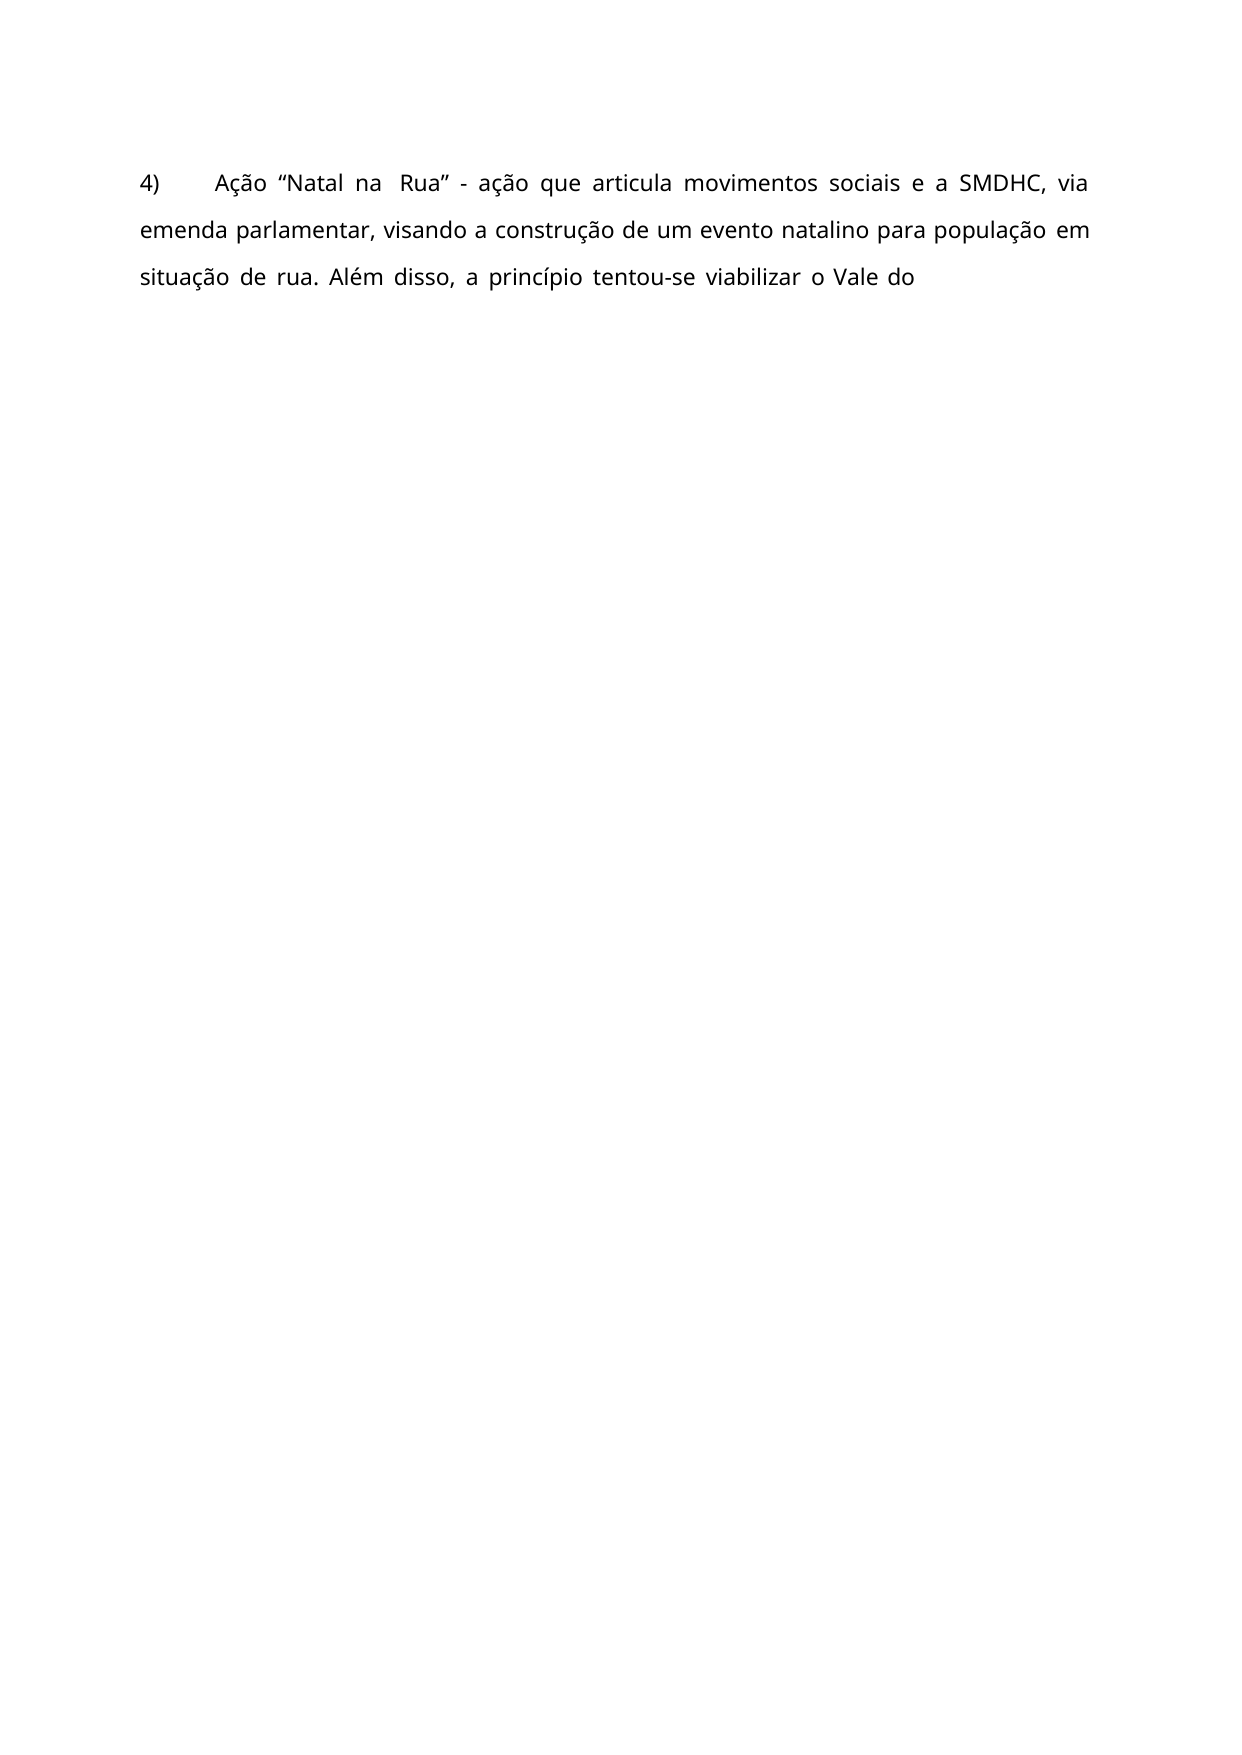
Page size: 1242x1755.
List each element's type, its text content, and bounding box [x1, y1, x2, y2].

list Ação “Natal na Rua” - ação que articula movimentos sociais e a SMDHC, via emenda parlamentar, visando a construção de um evento natalino para população em situação de rua. Além disso, a princípio tentou-se viabilizar o Vale do [139, 167, 1090, 292]
